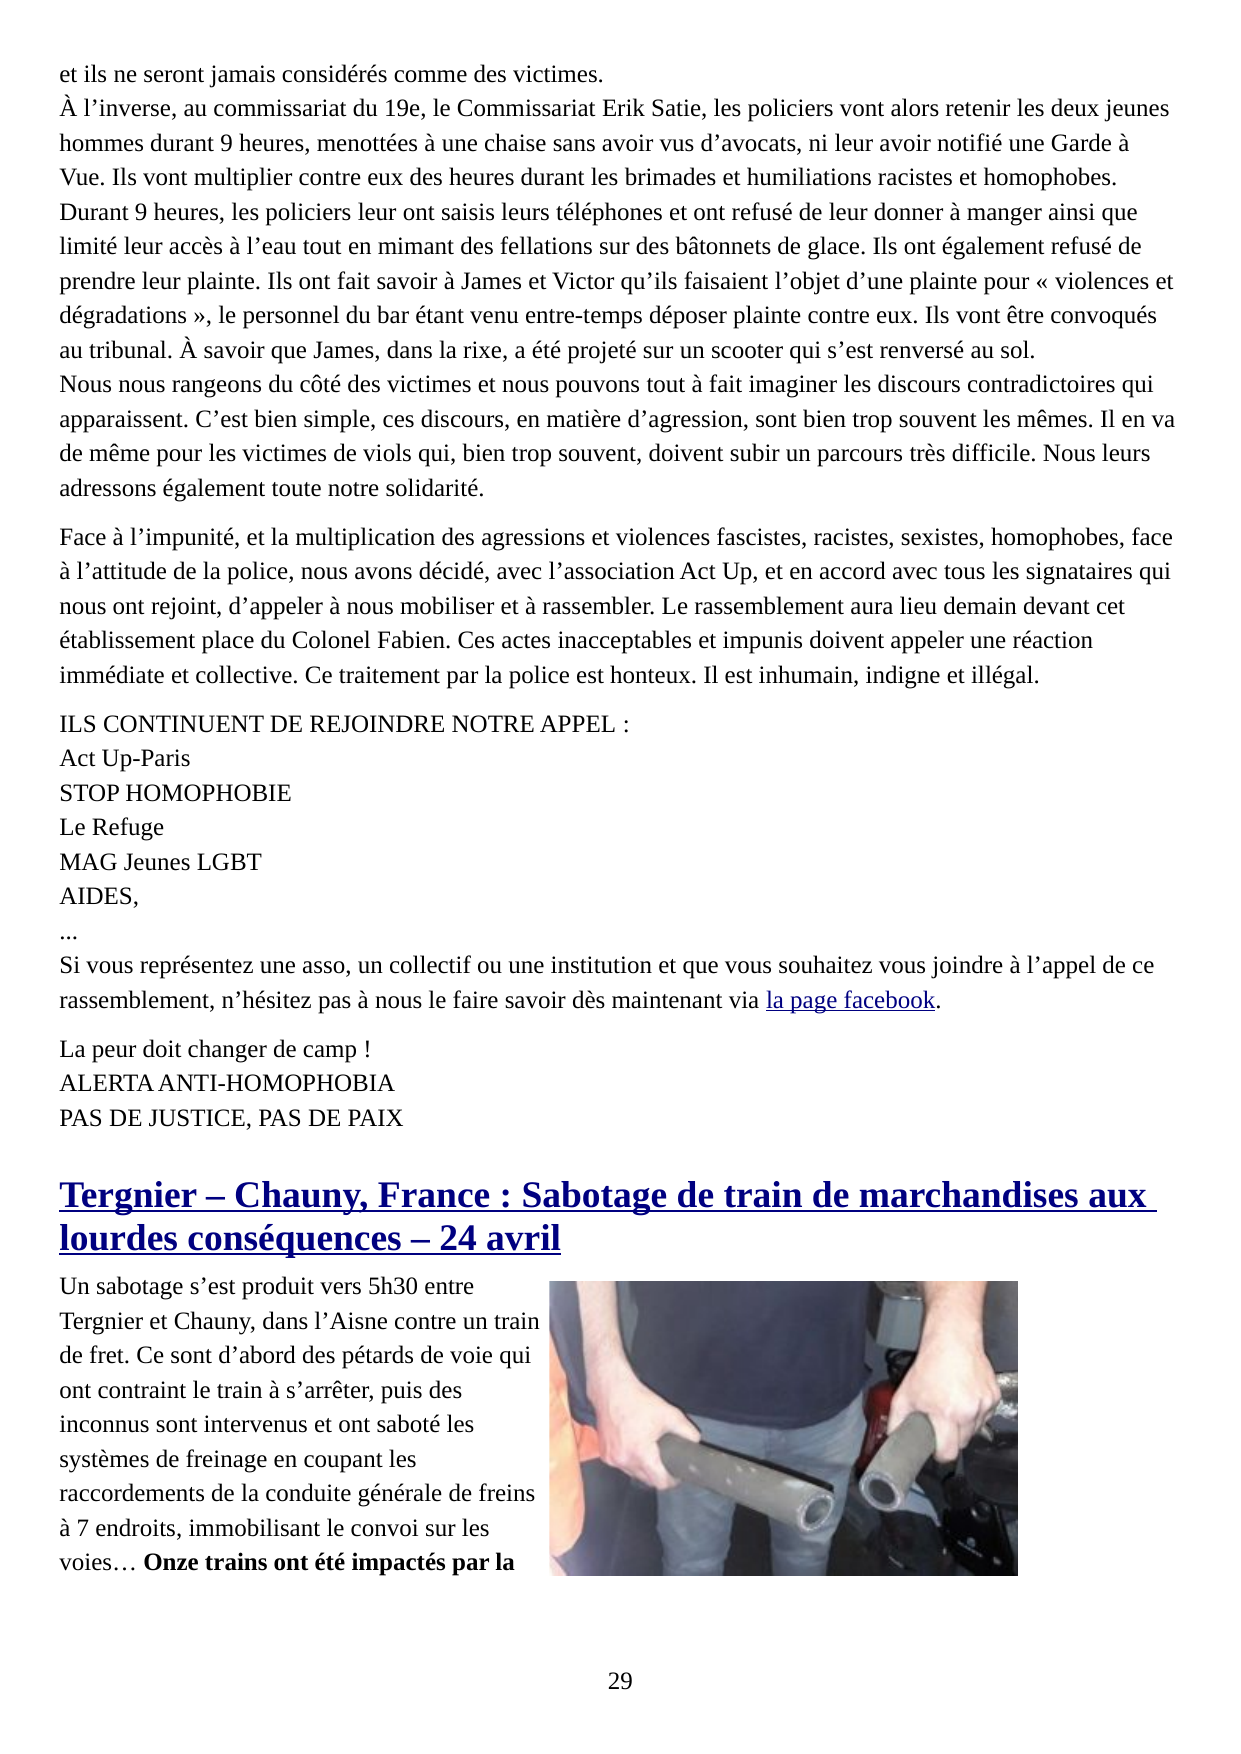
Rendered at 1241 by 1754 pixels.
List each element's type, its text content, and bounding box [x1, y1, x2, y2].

picture [549, 1281, 1018, 1576]
text et ils ne seront jamais considérés comme des victimes. À l’inverse, au commissariat du 19e, le Commissariat Erik Satie, les policiers vont alors retenir les deux jeunes hommes durant 9 heures, menottées à une chaise sans avoir vus d’avocats, ni leur avoir notifié une Garde à Vue. Ils vont multiplier contre eux des heures durant les brimades et humiliations racistes et homophobes. Durant 9 heures, les policiers leur ont saisis leurs téléphones et ont refusé de leur donner à manger ainsi que limité leur accès à l’eau tout en mimant des fellations sur des bâtonnets de glace. Ils ont également refusé de prendre leur plainte. Ils ont fait savoir à James et Victor qu’ils faisaient l’objet d’une plainte pour « violences et dégradations », le personnel du bar étant venu entre-temps déposer plainte contre eux. Ils vont être convoqués au tribunal. À savoir que James, dans la rixe, a été projeté sur un scooter qui s’est renversé au sol. Nous nous rangeons du côté des victimes et nous pouvons tout à fait imaginer les discours contradictoires qui apparaissent. C’est bien simple, ces discours, en matière d’agression, sont bien trop souvent les mêmes. Il en va de même pour les victimes de viols qui, bien trop souvent, doivent subir un parcours très difficile. Nous leurs adressons également toute notre solidarité. [59, 59, 1181, 502]
subtitle Tergnier – Chauny, France : Sabotage de train de marchandises aux lourdes conséquences – 24 avril [59, 1173, 1181, 1259]
text Face à l’impunité, et la multiplication des agressions et violences fascistes, racistes, sexistes, homophobes, face à l’attitude de la police, nous avons décidé, avec l’association Act Up, et en accord avec tous les signataires qui nous ont rejoint, d’appeler à nous mobiliser et à rassembler. Le rassemblement aura lieu demain devant cet établissement place du Colonel Fabien. Ces actes inacceptables et impunis doivent appeler une réaction immédiate et collective. Ce traitement par la police est honteux. Il est inhumain, indigne et illégal. [59, 522, 1181, 688]
text ILS CONTINUENT DE REJOINDRE NOTRE APPEL : Act Up-Paris STOP HOMOPHOBIE Le Refuge MAG Jeunes LGBT AIDES, ... Si vous représentez une asso, un collectif ou une institution et que vous souhaitez vous joindre à l’appel de ce rassemblement, n’hésitez pas à nous le faire savoir dès maintenant via la page facebook. [59, 709, 1181, 1013]
text Un sabotage s’est produit vers 5h30 entre Tergnier et Chauny, dans l’Aisne contre un train de fret. Ce sont d’abord des pétards de voie qui ont contraint le train à s’arrêter, puis des inconnus sont intervenus et ont saboté les systèmes de freinage en coupant les raccordements de la conduite générale de freins à 7 endroits, immobilisant le convoi sur les voies… Onze trains ont été impactés par la [59, 1271, 1181, 1576]
text La peur doit changer de camp ! ALERTA ANTI-HOMOPHOBIA PAS DE JUSTICE, PAS DE PAIX [59, 1034, 1181, 1131]
